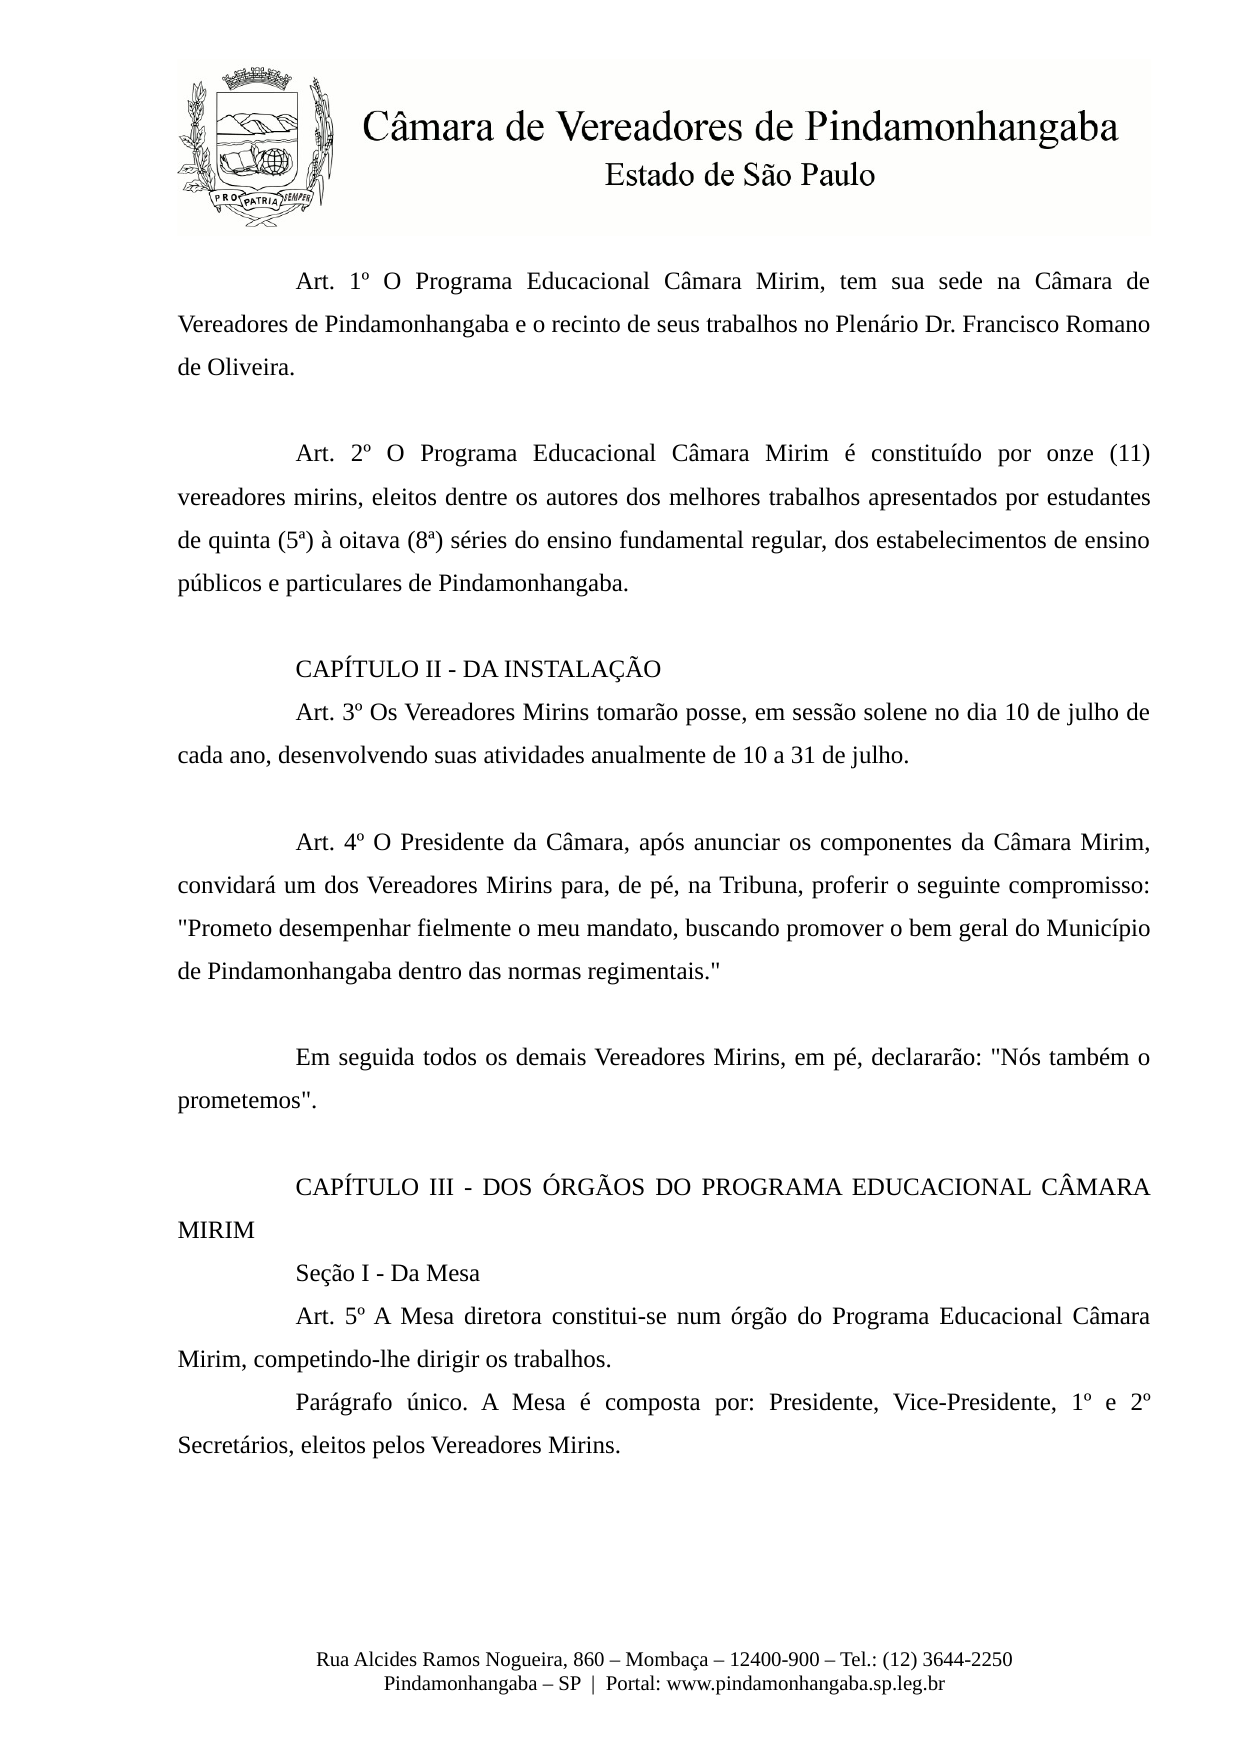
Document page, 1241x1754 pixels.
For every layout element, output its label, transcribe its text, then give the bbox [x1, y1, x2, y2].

text Art. 3º Os Vereadores Mirins tomarão posse, em sessão solene no dia 10 de julho de cada ano, desenvolvendo suas atividades anualmente de 10 a 31 de julho. [177, 697, 1152, 769]
text Seção I - Da Mesa [177, 1258, 1152, 1287]
text Parágrafo único. A Mesa é composta por: Presidente, Vice-Presidente, 1º e 2º Secretários, eleitos pelos Vereadores Mirins. [177, 1387, 1152, 1459]
text Art. 2º O Programa Educacional Câmara Mirim é constituído por onze (11) vereadores mirins, eleitos dentre os autores dos melhores trabalhos apresentados por estudantes de quinta (5ª) à oitava (8ª) séries do ensino fundamental regular, dos estabelecimentos de ensino públicos e particulares de Pindamonhangaba. [177, 438, 1152, 597]
text Em seguida todos os demais Vereadores Mirins, em pé, declararão: "Nós também o prometemos". [177, 1042, 1152, 1114]
text Art. 1º O Programa Educacional Câmara Mirim, tem sua sede na Câmara de Vereadores de Pindamonhangaba e o recinto de seus trabalhos no Plenário Dr. Francisco Romano de Oliveira. [177, 266, 1152, 381]
text Art. 4º O Presidente da Câmara, após anunciar os componentes da Câmara Mirim, convidará um dos Vereadores Mirins para, de pé, na Tribuna, proferir o seguinte compromisso: "Prometo desempenhar fielmente o meu mandato, buscando promover o bem geral do Município de Pindamonhangaba dentro das normas regimentais." [177, 827, 1152, 985]
text CAPÍTULO II - DA INSTALAÇÃO [177, 654, 1152, 683]
text Art. 5º A Mesa diretora constitui-se num órgão do Programa Educacional Câmara Mirim, competindo-lhe dirigir os trabalhos. [177, 1301, 1152, 1373]
text CAPÍTULO III - DOS ÓRGÃOS DO PROGRAMA EDUCACIONAL CÂMARA MIRIM [177, 1172, 1152, 1243]
picture [177, 59, 1152, 236]
